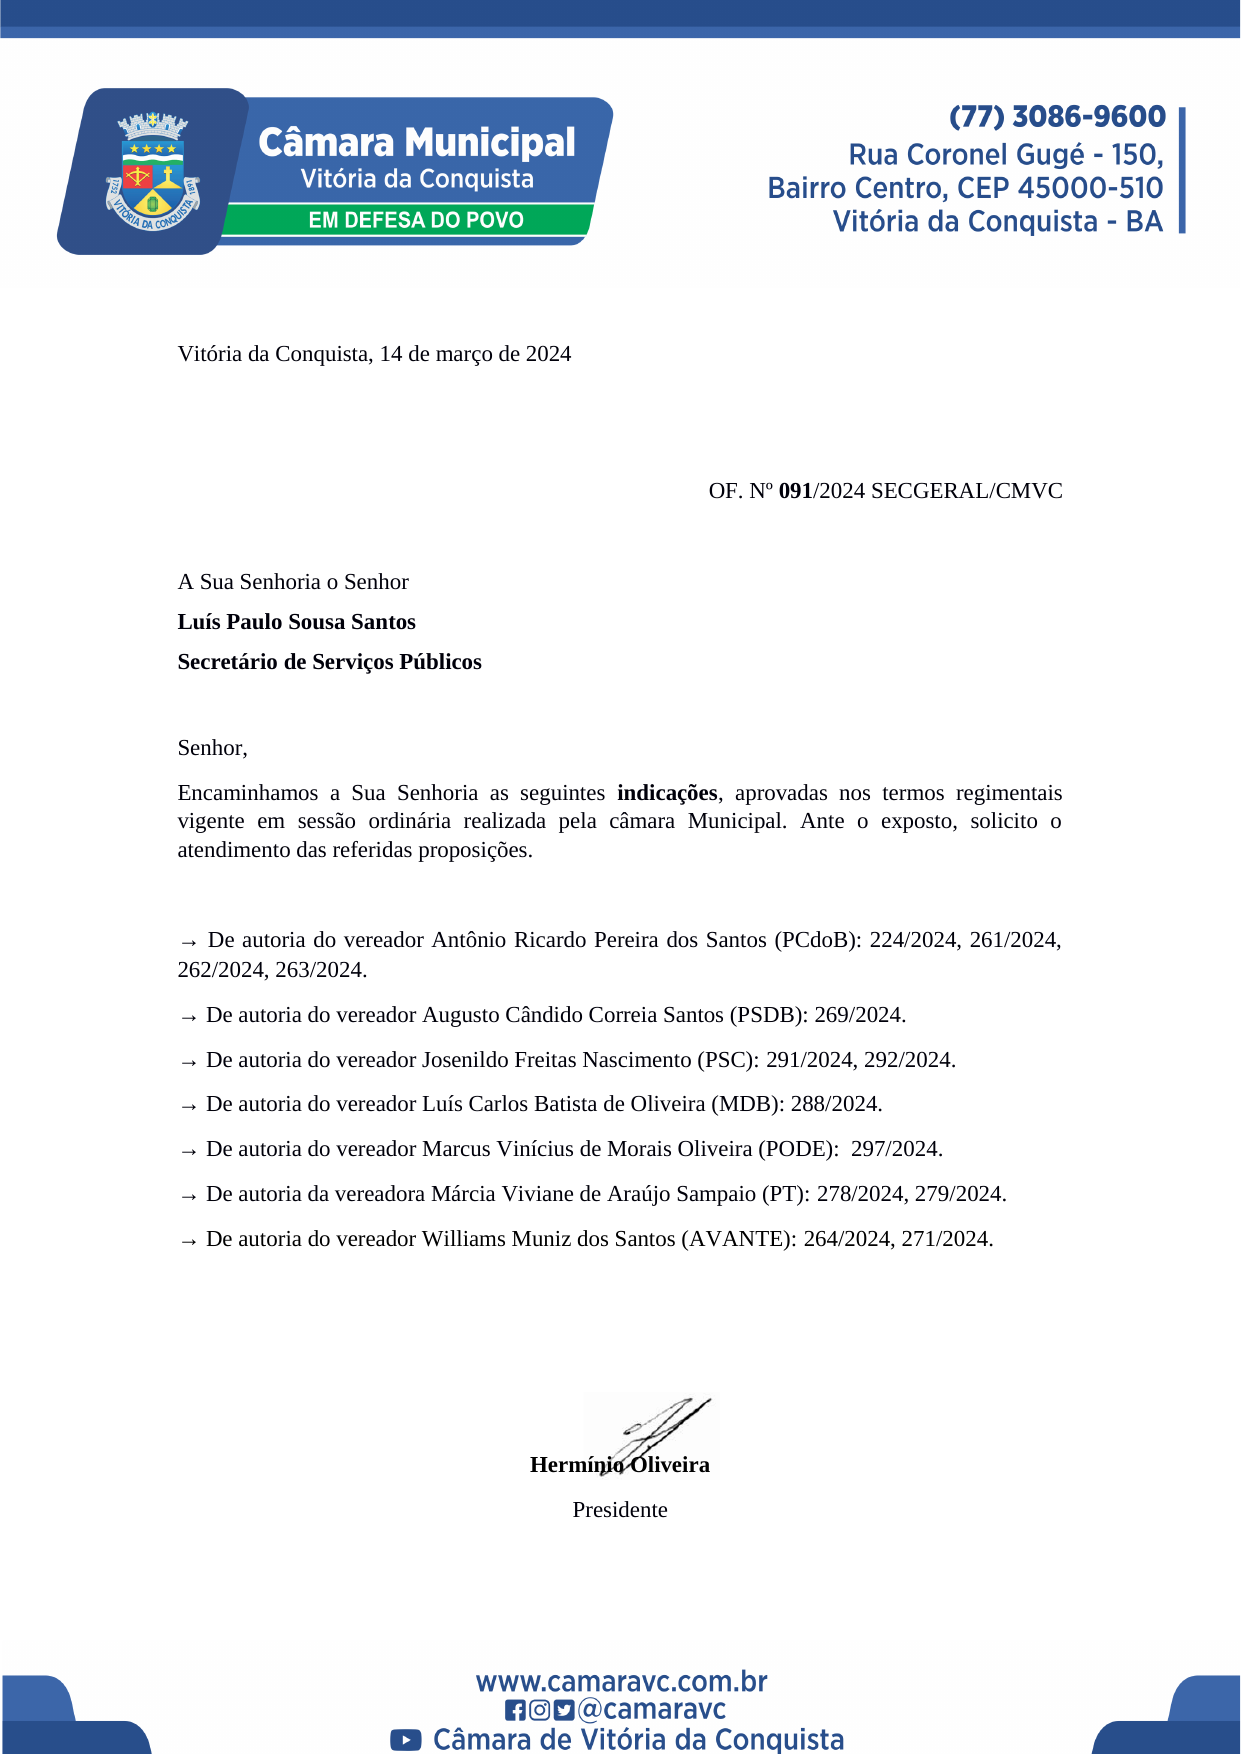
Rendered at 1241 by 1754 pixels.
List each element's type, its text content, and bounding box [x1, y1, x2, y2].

picture [0, 0, 1241, 288]
text → De autoria do vereador Luís Carlos Batista de Oliveira (MDB): 288/2024. [177, 1091, 1063, 1117]
picture [583, 1392, 721, 1451]
text → De autoria do vereador Williams Muniz dos Santos (AVANTE): 264/2024, 271/2024. [177, 1225, 1063, 1251]
text Presidente [177, 1496, 1063, 1522]
text Hermínio Oliveira [177, 1451, 1063, 1477]
text → De autoria do vereador Josenildo Freitas Nascimento (PSC): 291/2024, 292/2024. [177, 1046, 1063, 1072]
text Luís Paulo Sousa Santos [177, 608, 1063, 634]
text A Sua Senhoria o Senhor [177, 568, 1063, 594]
text → De autoria do vereador Augusto Cândido Correia Santos (PSDB): 269/2024. [177, 1001, 1063, 1027]
text Secretário de Serviços Públicos [177, 648, 1063, 675]
text → De autoria do vereador Antônio Ricardo Pereira dos Santos (PCdoB): 224/2024, 261/2024, 262/2024, 263/2024. [177, 926, 1063, 982]
text → De autoria do vereador Marcus Vinícius de Morais Oliveira (PODE): 297/2024. [177, 1135, 1063, 1162]
text → De autoria da vereadora Márcia Viviane de Araújo Sampaio (PT): 278/2024, 279/2024. [177, 1180, 1063, 1206]
text OF. Nº 091/2024 SECGERAL/CMVC [177, 477, 1063, 504]
text Vitória da Conquista, 14 de março de 2024 [177, 340, 1063, 367]
picture [2, 1640, 1241, 1754]
text Senhor, [177, 734, 1063, 760]
text Encaminhamos a Sua Senhoria as seguintes indicações, aprovadas nos termos regimentais vigente em sessão ordinária realizada pela câmara Municipal. Ante o exposto, solicito o atendimento das referidas proposições. [177, 779, 1063, 862]
